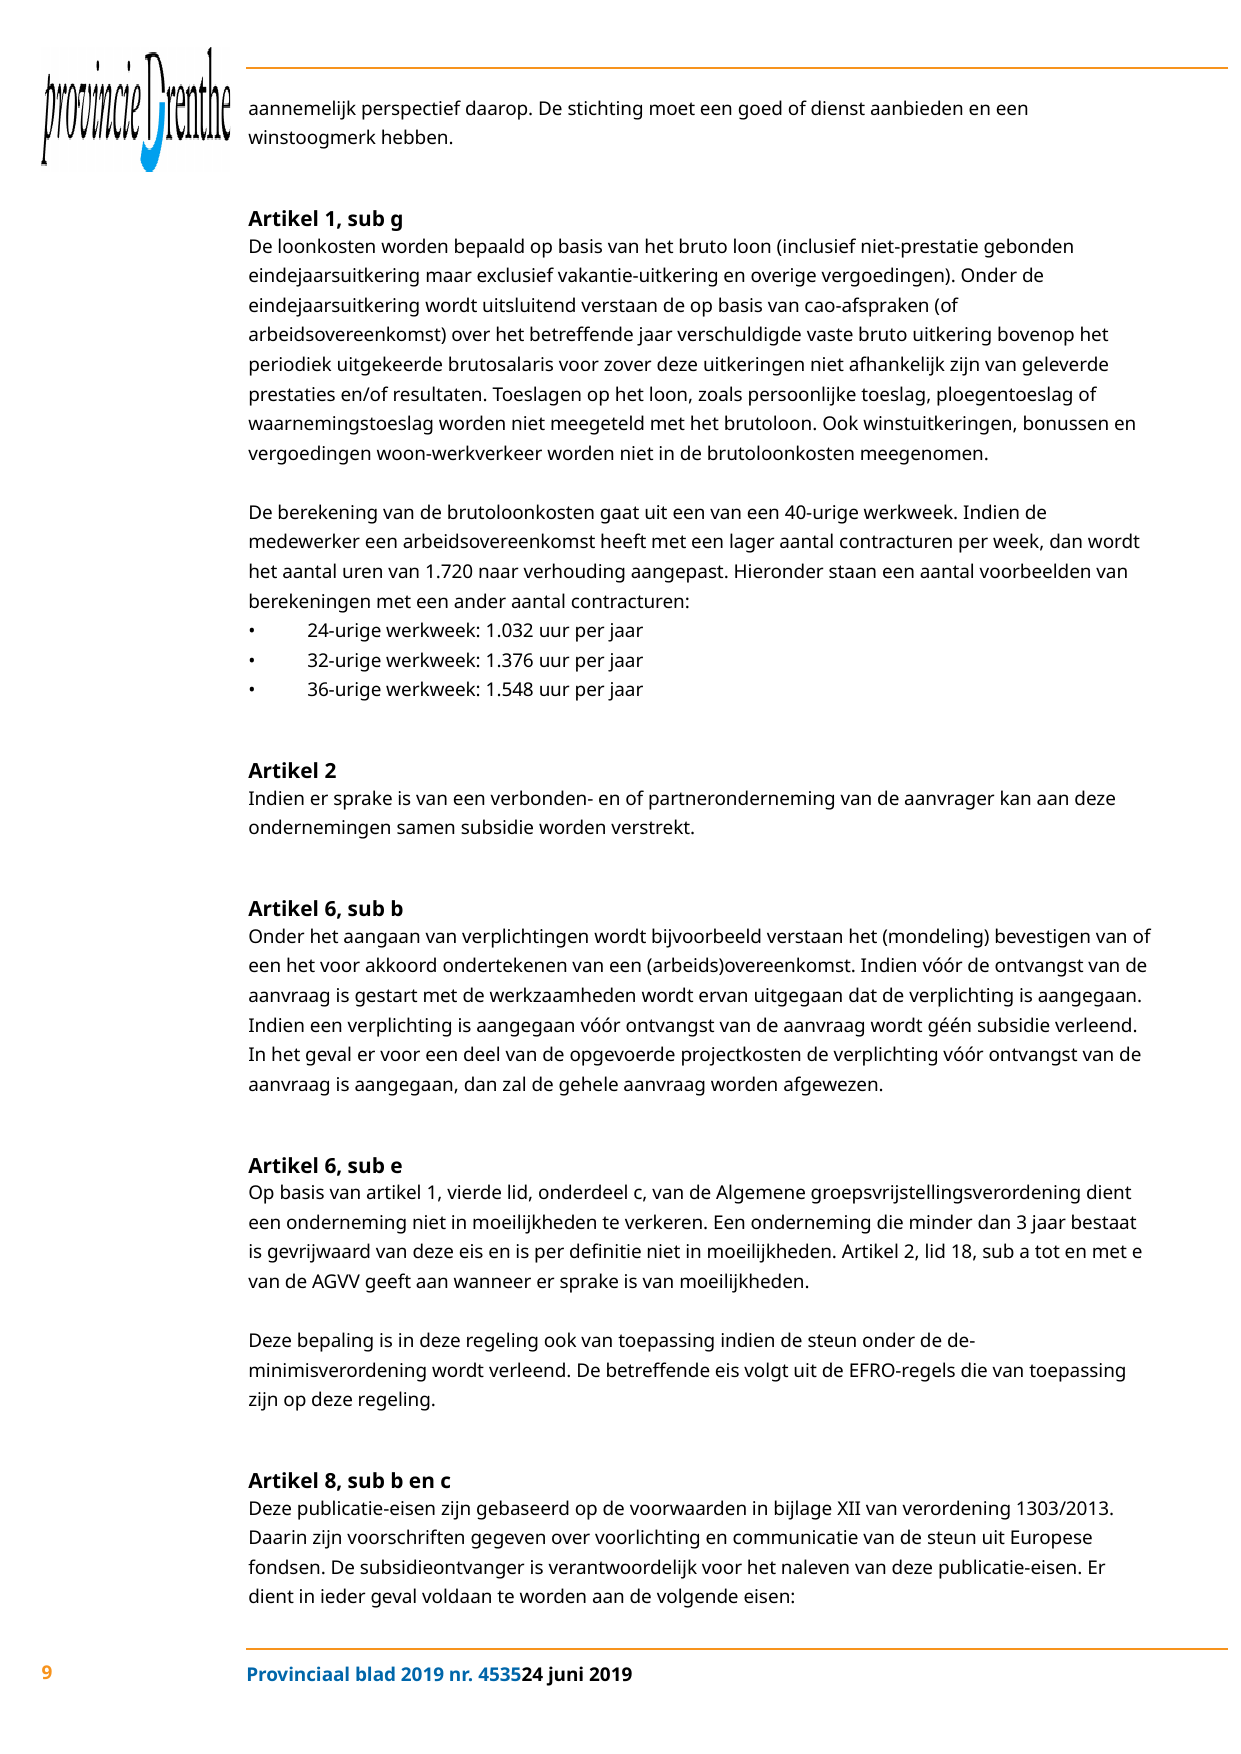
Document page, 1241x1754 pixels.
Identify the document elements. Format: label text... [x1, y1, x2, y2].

text Indien er sprake is van een verbonden- en of partneronderneming van de aanvrager kan aan deze ondernemingen samen subsidie worden verstrekt. [248, 785, 1152, 840]
list 24-urige werkweek: 1.032 uur per jaar [248, 617, 1152, 643]
text Artikel 2 [248, 757, 1152, 785]
list 32-urige werkweek: 1.376 uur per jaar [248, 647, 1152, 673]
text Artikel 8, sub b en c [248, 1466, 1152, 1495]
text Onder het aangaan van verplichtingen wordt bijvoorbeeld verstaan het (mondeling) bevestigen van of een het voor akkoord ondertekenen van een (arbeids)overeenkomst. Indien vóór de ontvangst van de aanvraag is gestart met de werkzaamheden wordt ervan uitgegaan dat de verplichting is aangegaan. Indien een verplichting is aangegaan vóór ontvangst van de aanvraag wordt géén subsidie verleend. [248, 923, 1152, 1037]
text Artikel 6, sub e [248, 1151, 1152, 1179]
text Artikel 6, sub b [248, 894, 1152, 923]
list 36-urige werkweek: 1.548 uur per jaar [248, 677, 1152, 702]
text In het geval er voor een deel van de opgevoerde projectkosten de verplichting vóór ontvangst van de aanvraag is aangegaan, dan zal de gehele aanvraag worden afgewezen. [248, 1041, 1152, 1097]
picture [41, 47, 231, 172]
text Deze publicatie-eisen zijn gebaseerd op de voorwaarden in bijlage XII van verordening 1303/2013. Daarin zijn voorschriften gegeven over voorlichting en communicatie van de steun uit Europese fondsen. De subsidieontvanger is verantwoordelijk voor het naleven van deze publicatie-eisen. Er dient in ieder geval voldaan te worden aan de volgende eisen: [248, 1495, 1152, 1609]
text De berekening van de brutoloonkosten gaat uit een van een 40-urige werkweek. Indien de medewerker een arbeidsovereenkomst heeft met een lager aantal contracturen per week, dan wordt het aantal uren van 1.720 naar verhouding aangepast. Hieronder staan een aantal voorbeelden van berekeningen met een ander aantal contracturen: [248, 499, 1152, 613]
text Deze bepaling is in deze regeling ook van toepassing indien de steun onder de de-minimisverordening wordt verleend. De betreffende eis volgt uit de EFRO-regels die van toepassing zijn op deze regeling. [248, 1327, 1152, 1412]
text De loonkosten worden bepaald op basis van het bruto loon (inclusief niet-prestatie gebonden eindejaarsuitkering maar exclusief vakantie-uitkering en overige vergoedingen). Onder de eindejaarsuitkering wordt uitsluitend verstaan de op basis van cao-afspraken (of arbeidsovereenkomst) over het betreffende jaar verschuldigde vaste bruto uitkering bovenop het periodiek uitgekeerde brutosalaris voor zover deze uitkeringen niet afhankelijk zijn van geleverde prestaties en/of resultaten. Toeslagen op het loon, zoals persoonlijke toeslag, ploegentoeslag of waarnemingstoeslag worden niet meegeteld met het brutoloon. Ook winstuitkeringen, bonussen en vergoedingen woon-werkverkeer worden niet in de brutoloonkosten meegenomen. [248, 233, 1152, 466]
text aannemelijk perspectief daarop. De stichting moet een goed of dienst aanbieden en een winstoogmerk hebben. [248, 95, 1152, 150]
text Op basis van artikel 1, vierde lid, onderdeel c, van de Algemene groepsvrijstellingsverordening dient een onderneming niet in moeilijkheden te verkeren. Een onderneming die minder dan 3 jaar bestaat is gevrijwaard van deze eis en is per definitie niet in moeilijkheden. Artikel 2, lid 18, sub a tot en met e van de AGVV geeft aan wanneer er sprake is van moeilijkheden. [248, 1179, 1152, 1294]
text Artikel 1, sub g [248, 204, 1152, 233]
